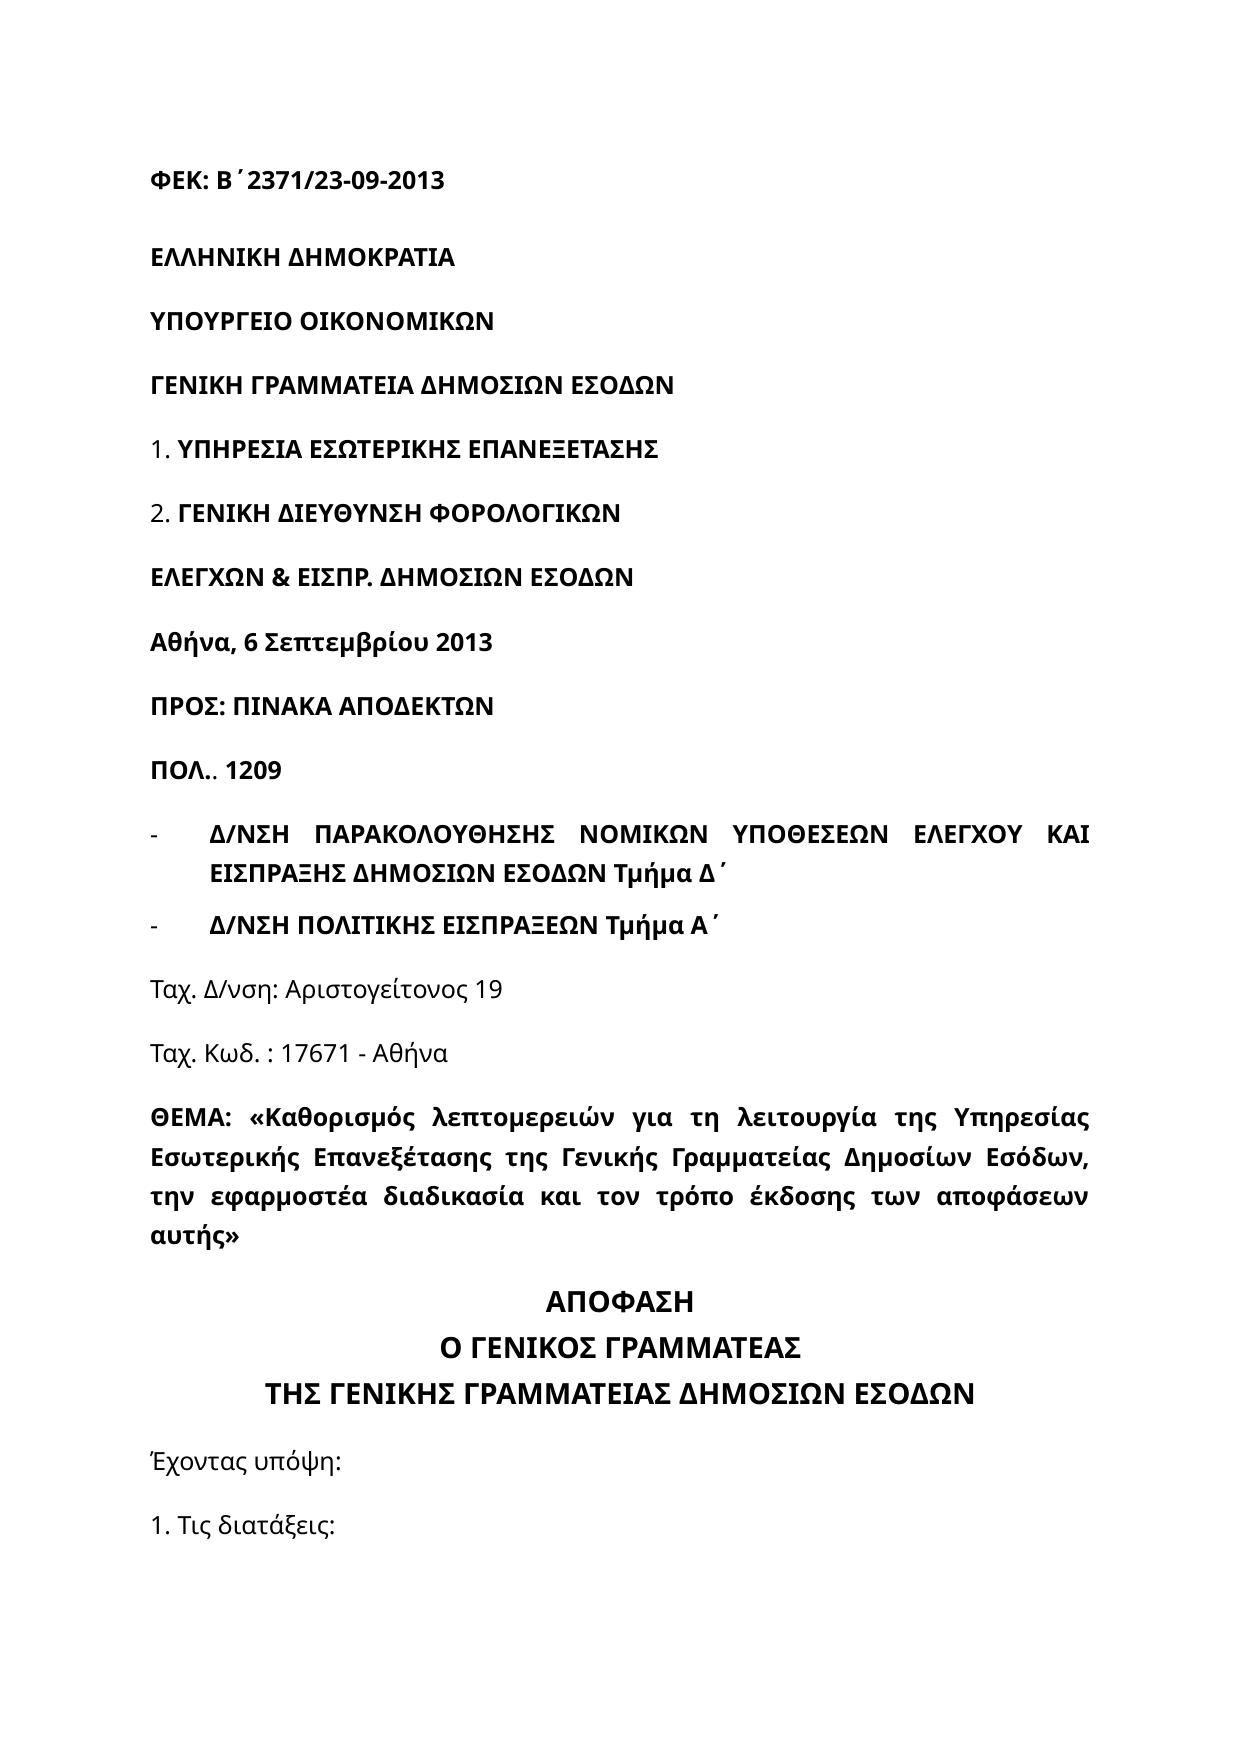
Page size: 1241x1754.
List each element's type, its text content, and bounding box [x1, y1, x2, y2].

text Ταχ. Δ/νση: Αριστογείτονος 19 [150, 972, 1090, 1006]
text ΕΛΕΓΧΩΝ & ΕΙΣΠΡ. ΔΗΜΟΣΙΩΝ ΕΣΟΔΩΝ [150, 560, 1090, 594]
list - Δ/ΝΣΗ ΠΑΡΑΚΟΛΟΥΘΗΣΗΣ ΝΟΜΙΚΩΝ ΥΠΟΘΕΣΕΩΝ ΕΛΕΓΧΟΥ ΚΑΙ ΕΙΣΠΡΑΞΗΣ ΔΗΜΟΣΙΩΝ ΕΣΟΔΩΝ Τμήμα Δ΄ [150, 817, 1090, 890]
title ΦΕΚ: Β΄2371/23-09-2013 [150, 162, 1090, 197]
text Ταχ. Κωδ. : 17671 - Αθήνα [150, 1036, 1090, 1070]
text ΓΕΝΙΚΗ ΓΡΑΜΜΑΤΕΙΑ ΔΗΜΟΣΙΩΝ ΕΣΟΔΩΝ [150, 367, 1090, 402]
text ΥΠΟΥΡΓΕΙΟ ΟΙΚΟΝΟΜΙΚΩΝ [150, 303, 1090, 337]
text ΘΕΜΑ: «Καθορισμός λεπτομερειών για τη λειτουργία της Υπηρεσίας Εσωτερικής Επανεξέτασης της Γενικής Γραμματείας Δημοσίων Εσόδων, την εφαρμοστέα διαδικασία και τον τρόπο έκδοσης των αποφάσεων αυτής» [150, 1100, 1090, 1252]
text ΕΛΛΗΝΙΚΗ ΔΗΜΟΚΡΑΤΙΑ [150, 239, 1090, 273]
text ΠΡΟΣ: ΠΙΝΑΚΑ ΑΠΟΔΕΚΤΩΝ [150, 688, 1090, 722]
text Έχοντας υπόψη: [150, 1443, 1090, 1478]
list - Δ/ΝΣΗ ΠΟΛΙΤΙΚΗΣ ΕΙΣΠΡΑΞΕΩΝ Τμήμα Α΄ [150, 907, 1090, 942]
text ΠΟΛ.. 1209 [150, 752, 1090, 787]
text Αθήνα, 6 Σεπτεμβρίου 2013 [150, 624, 1090, 658]
text ΑΠΟΦΑΣΗ Ο ΓΕΝΙΚΟΣ ΓΡΑΜΜΑΤΕΑΣ ΤΗΣ ΓΕΝΙΚΗΣ ΓΡΑΜΜΑΤΕΙΑΣ ΔΗΜΟΣΙΩΝ ΕΣΟΔΩΝ [150, 1282, 1090, 1413]
text 1. ΥΠΗΡΕΣΙΑ ΕΣΩΤΕΡΙΚΗΣ ΕΠΑΝΕΞΕΤΑΣΗΣ [150, 432, 1090, 466]
text 2. ΓΕΝΙΚΗ ΔΙΕΥΘΥΝΣΗ ΦΟΡΟΛΟΓΙΚΩΝ [150, 496, 1090, 530]
text 1. Τις διατάξεις: [150, 1508, 1090, 1542]
